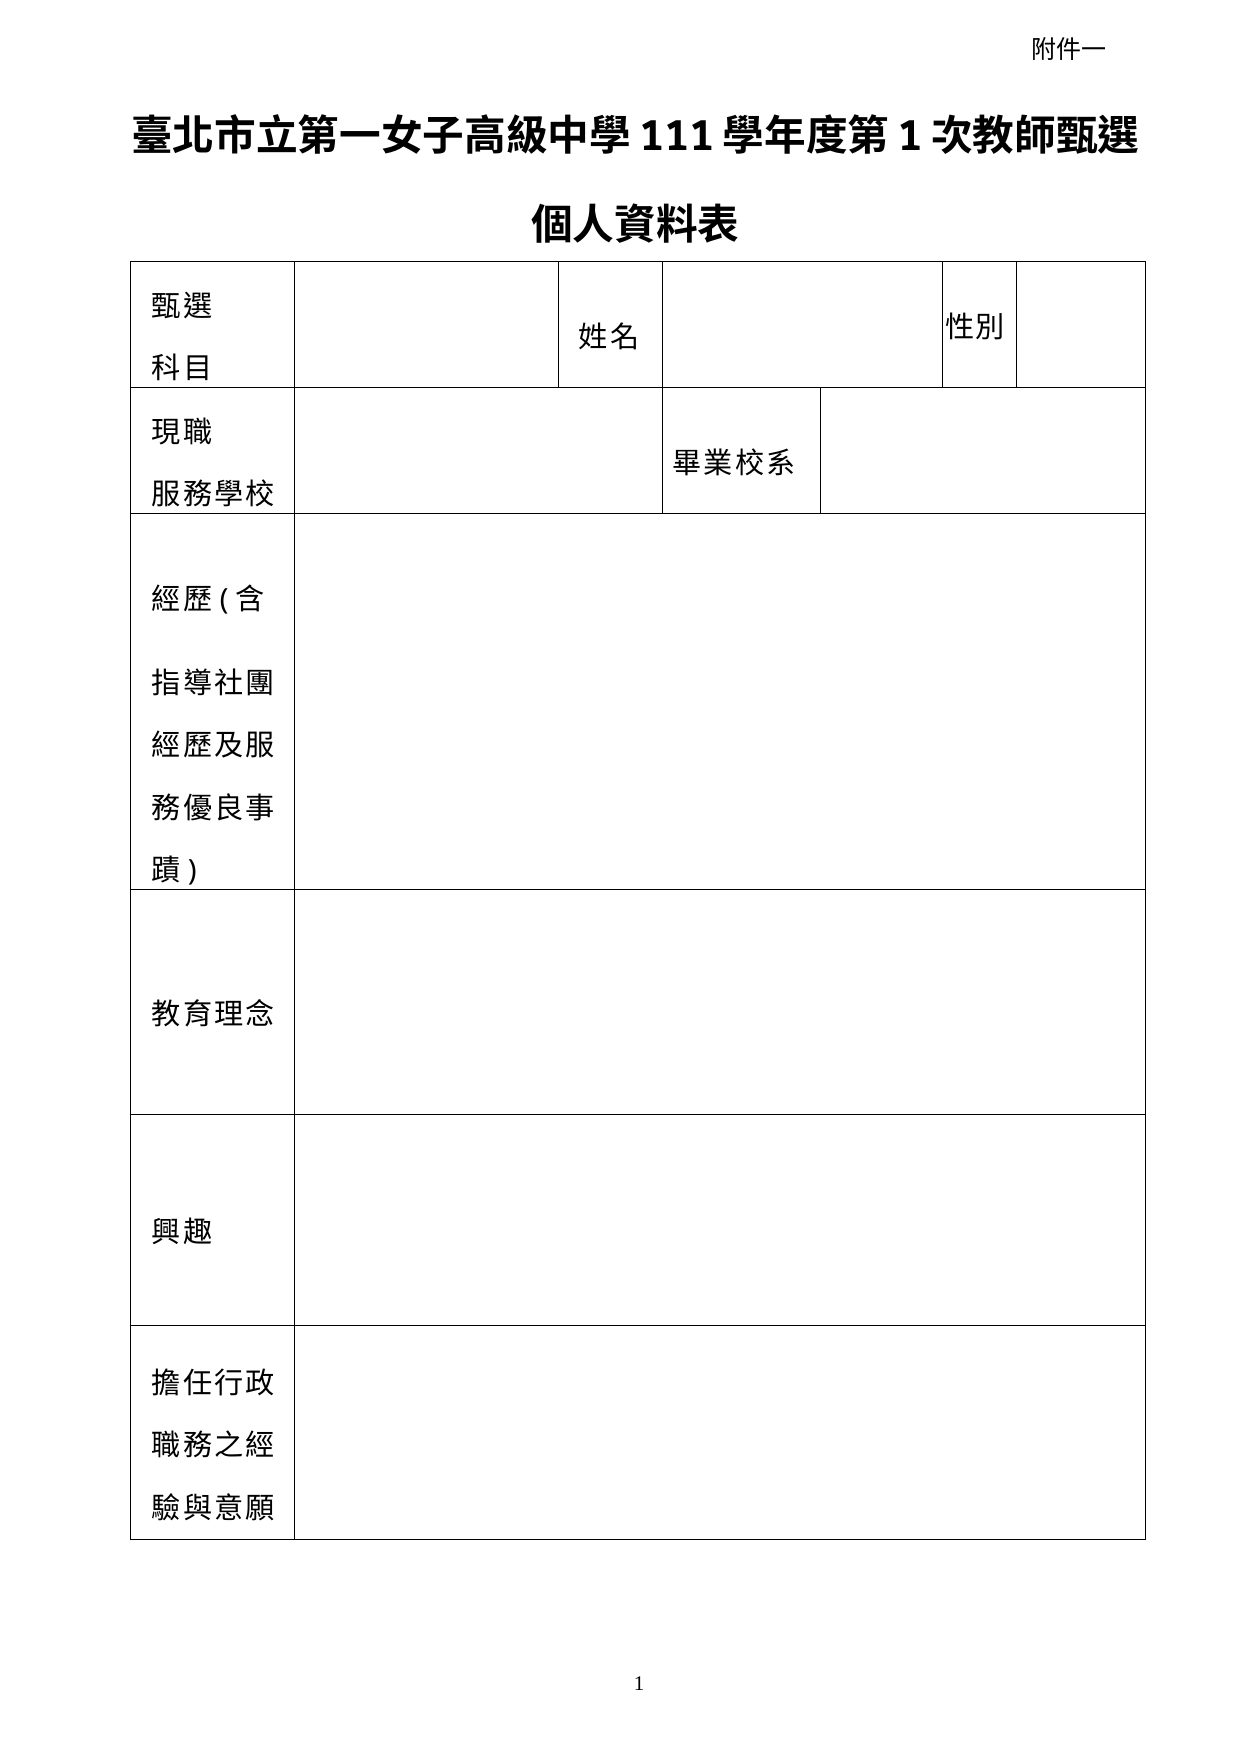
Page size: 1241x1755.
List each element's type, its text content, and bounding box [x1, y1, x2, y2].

table_cell 現職 服務學校 [131, 388, 294, 513]
table_cell [295, 514, 1145, 889]
table_cell [295, 1115, 1145, 1325]
text 附件一 [1031, 29, 1127, 65]
table_header 甄選 科目 [131, 262, 294, 387]
table_header [1017, 262, 1145, 387]
table_header [663, 262, 942, 387]
table_cell 教育理念 [131, 890, 294, 1113]
text 臺北市立第一女子高級中學111學年度第1次教師甄選 [119, 102, 1151, 163]
table_cell 畢業校系 [663, 388, 820, 513]
table_cell [295, 890, 1145, 1113]
table_header 性別 [943, 262, 1016, 387]
table_header [295, 262, 558, 387]
table_cell [295, 388, 662, 513]
table_cell [295, 1326, 1145, 1539]
text [1016, 22, 1142, 74]
table_cell 經歷(含指導社團經歷及服務優良事蹟) [131, 514, 294, 889]
table_cell 興趣 [131, 1115, 294, 1325]
text 個人資料表 [119, 191, 1151, 251]
table_header 姓名 [559, 262, 662, 387]
table_cell [821, 388, 1145, 513]
table_cell 擔任行政職務之經驗與意願 [131, 1326, 294, 1539]
